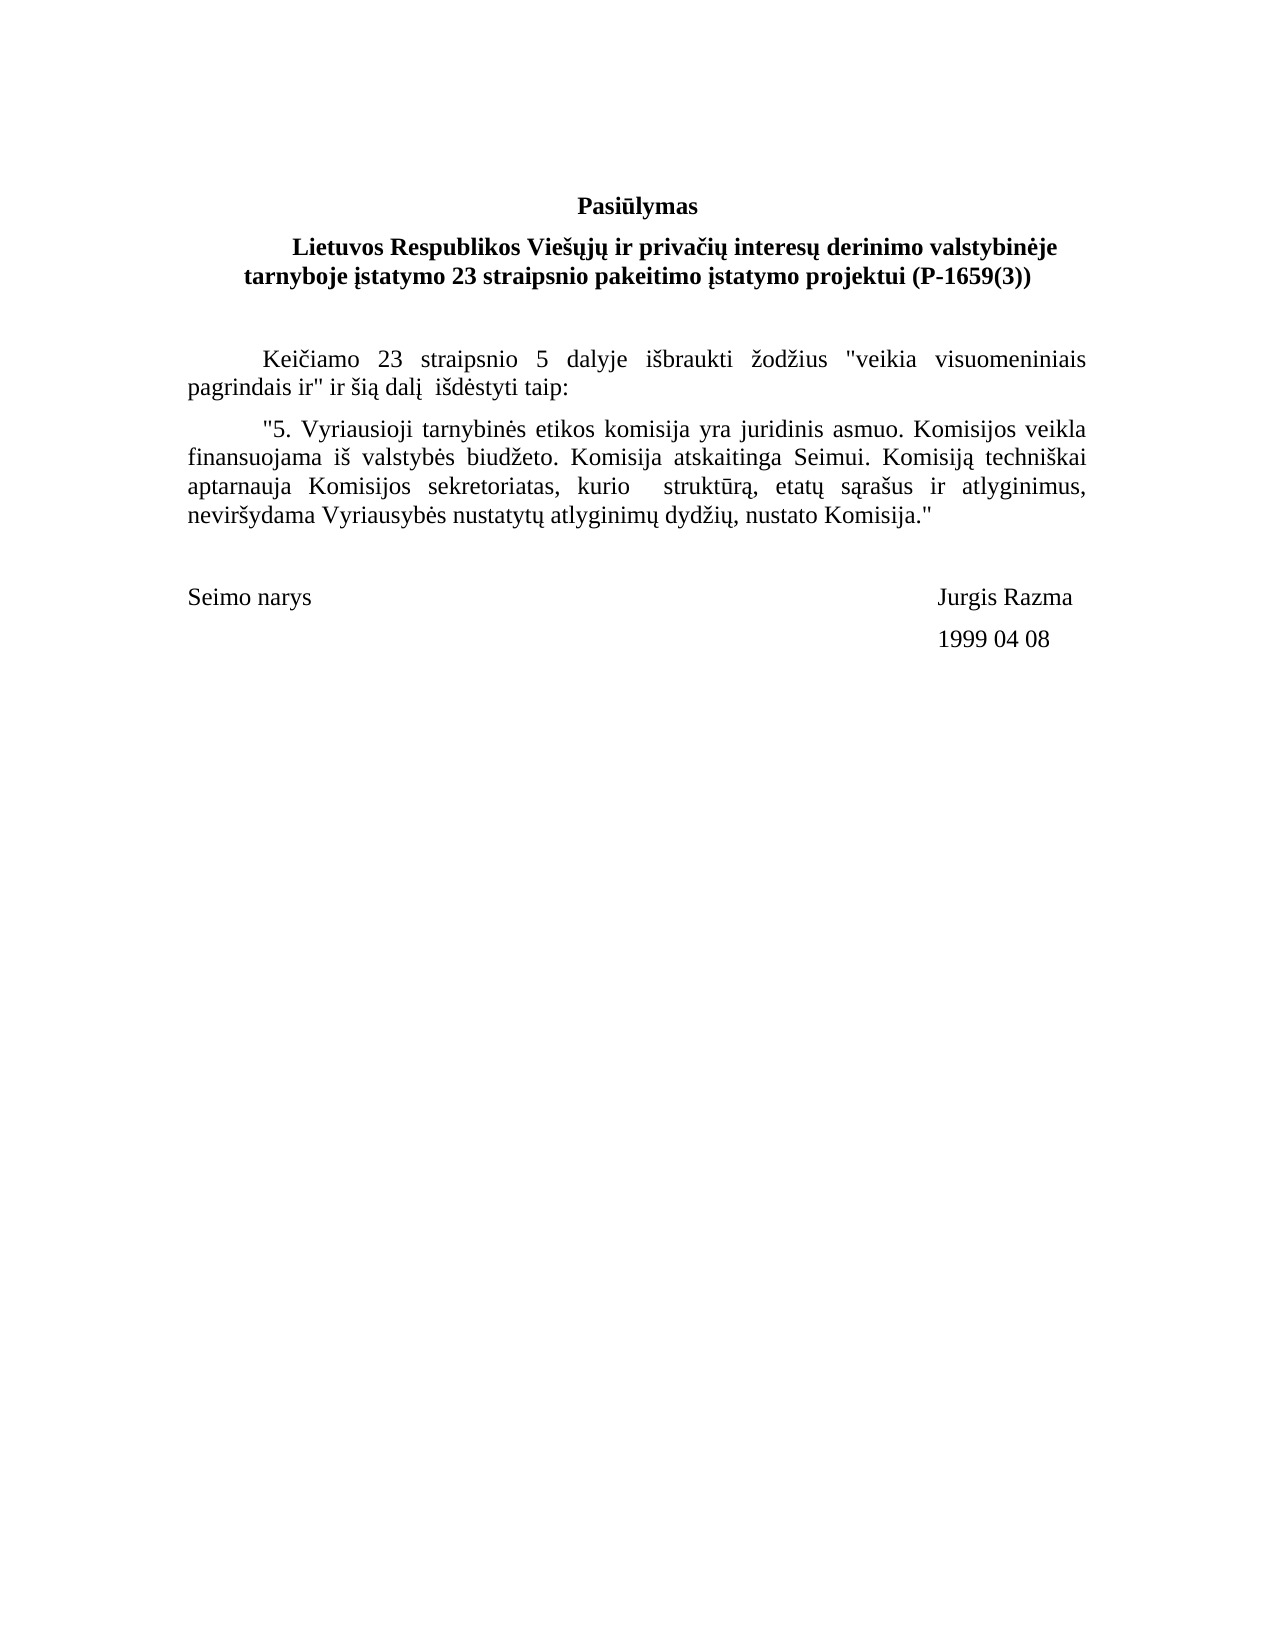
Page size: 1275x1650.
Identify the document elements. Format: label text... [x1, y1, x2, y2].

text Keičiamo 23 straipsnio 5 dalyje išbraukti žodžius "veikia visuomeniniais pagrindais ir" ir šią dalį išdėstyti taip: [187, 344, 1087, 401]
text Lietuvos Respublikos Viešųjų ir privačių interesų derinimo valstybinėje tarnyboje įstatymo 23 straipsnio pakeitimo įstatymo projektui (P-1659(3)) [187, 232, 1087, 290]
text Seimo narys Jurgis Razma [187, 582, 1087, 611]
text Pasiūlymas [187, 191, 1087, 220]
text 1999 04 08 [187, 624, 1087, 652]
text "5. Vyriausioji tarnybinės etikos komisija yra juridinis asmuo. Komisijos veikla finansuojama iš valstybės biudžeto. Komisija atskaitinga Seimui. Komisiją techniškai aptarnauja Komisijos sekretoriatas, kurio struktūrą, etatų sąrašus ir atlyginimus, neviršydama Vyriausybės nustatytų atlyginimų dydžių, nustato Komisija." [187, 414, 1087, 529]
